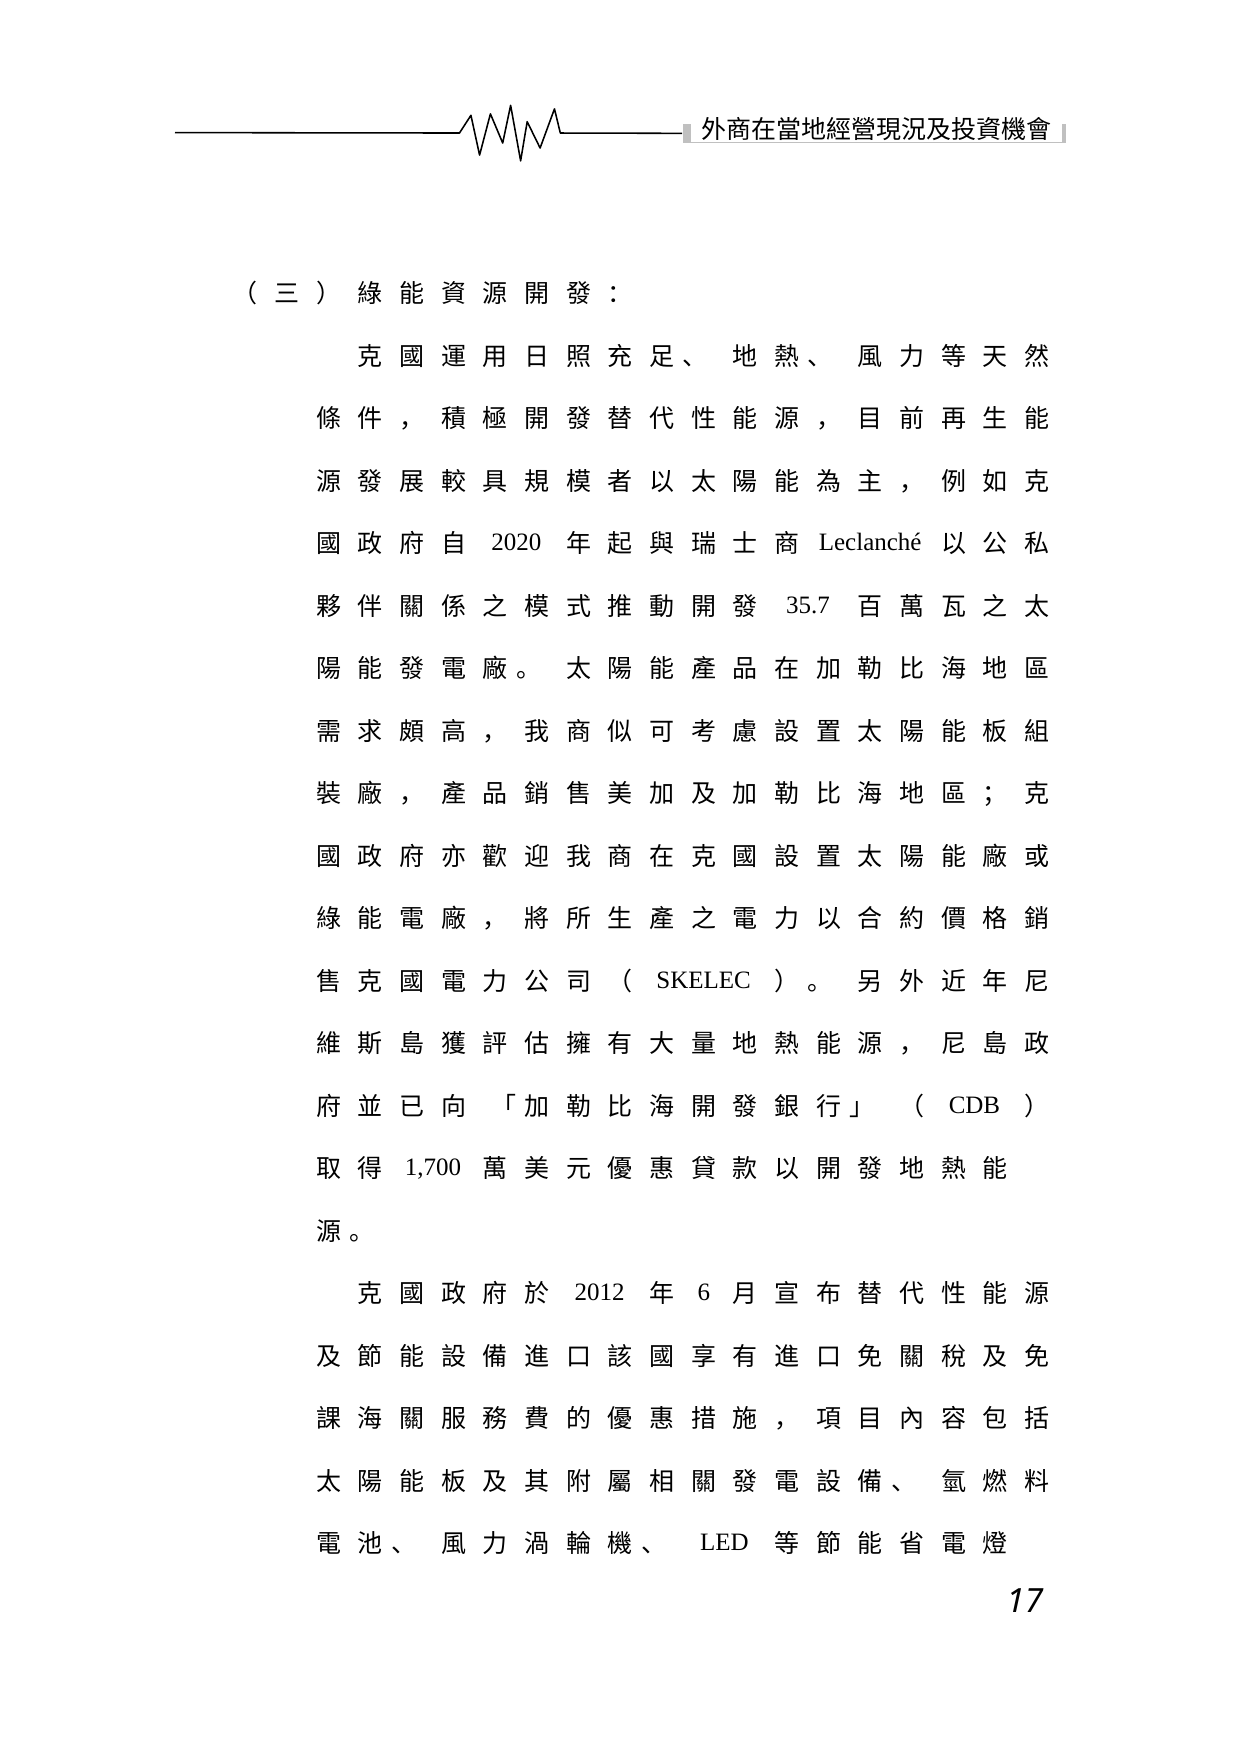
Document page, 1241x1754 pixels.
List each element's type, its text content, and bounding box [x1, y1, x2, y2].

text 克國運用日照充足、地熱、風力等天然條件，積極開發替代性能源，目前再生能源發展較具規模者以太陽能為主，例如克國政府自2020年起與瑞士商Leclanché以公私夥伴關係之模式推動開發35.7百萬瓦之太陽能發電廠。太陽能產品在加勒比海地區需求頗高，我商似可考慮設置太陽能板組裝廠，產品銷售美加及加勒比海地區；克國政府亦歡迎我商在克國設置太陽能廠或綠能電廠，將所生產之電力以合約價格銷售克國電力公司（SKELEC）。另外近年尼維斯島獲評估擁有大量地熱能源，尼島政府並已向「加勒比海開發銀行」（CDB）取得1,700萬美元優惠貸款以開發地熱能源。 [281, 313, 1058, 1250]
text （三）綠能資源開發： [207, 250, 1058, 313]
text 克國政府於2012年6月宣布替代性能源及節能設備進口該國享有進口免關稅及免課海關服務費的優惠措施，項目內容包括太陽能板及其附屬相關發電設備、氫燃料電池、風力渦輪機、LED等節能省電燈 [281, 1250, 1058, 1563]
